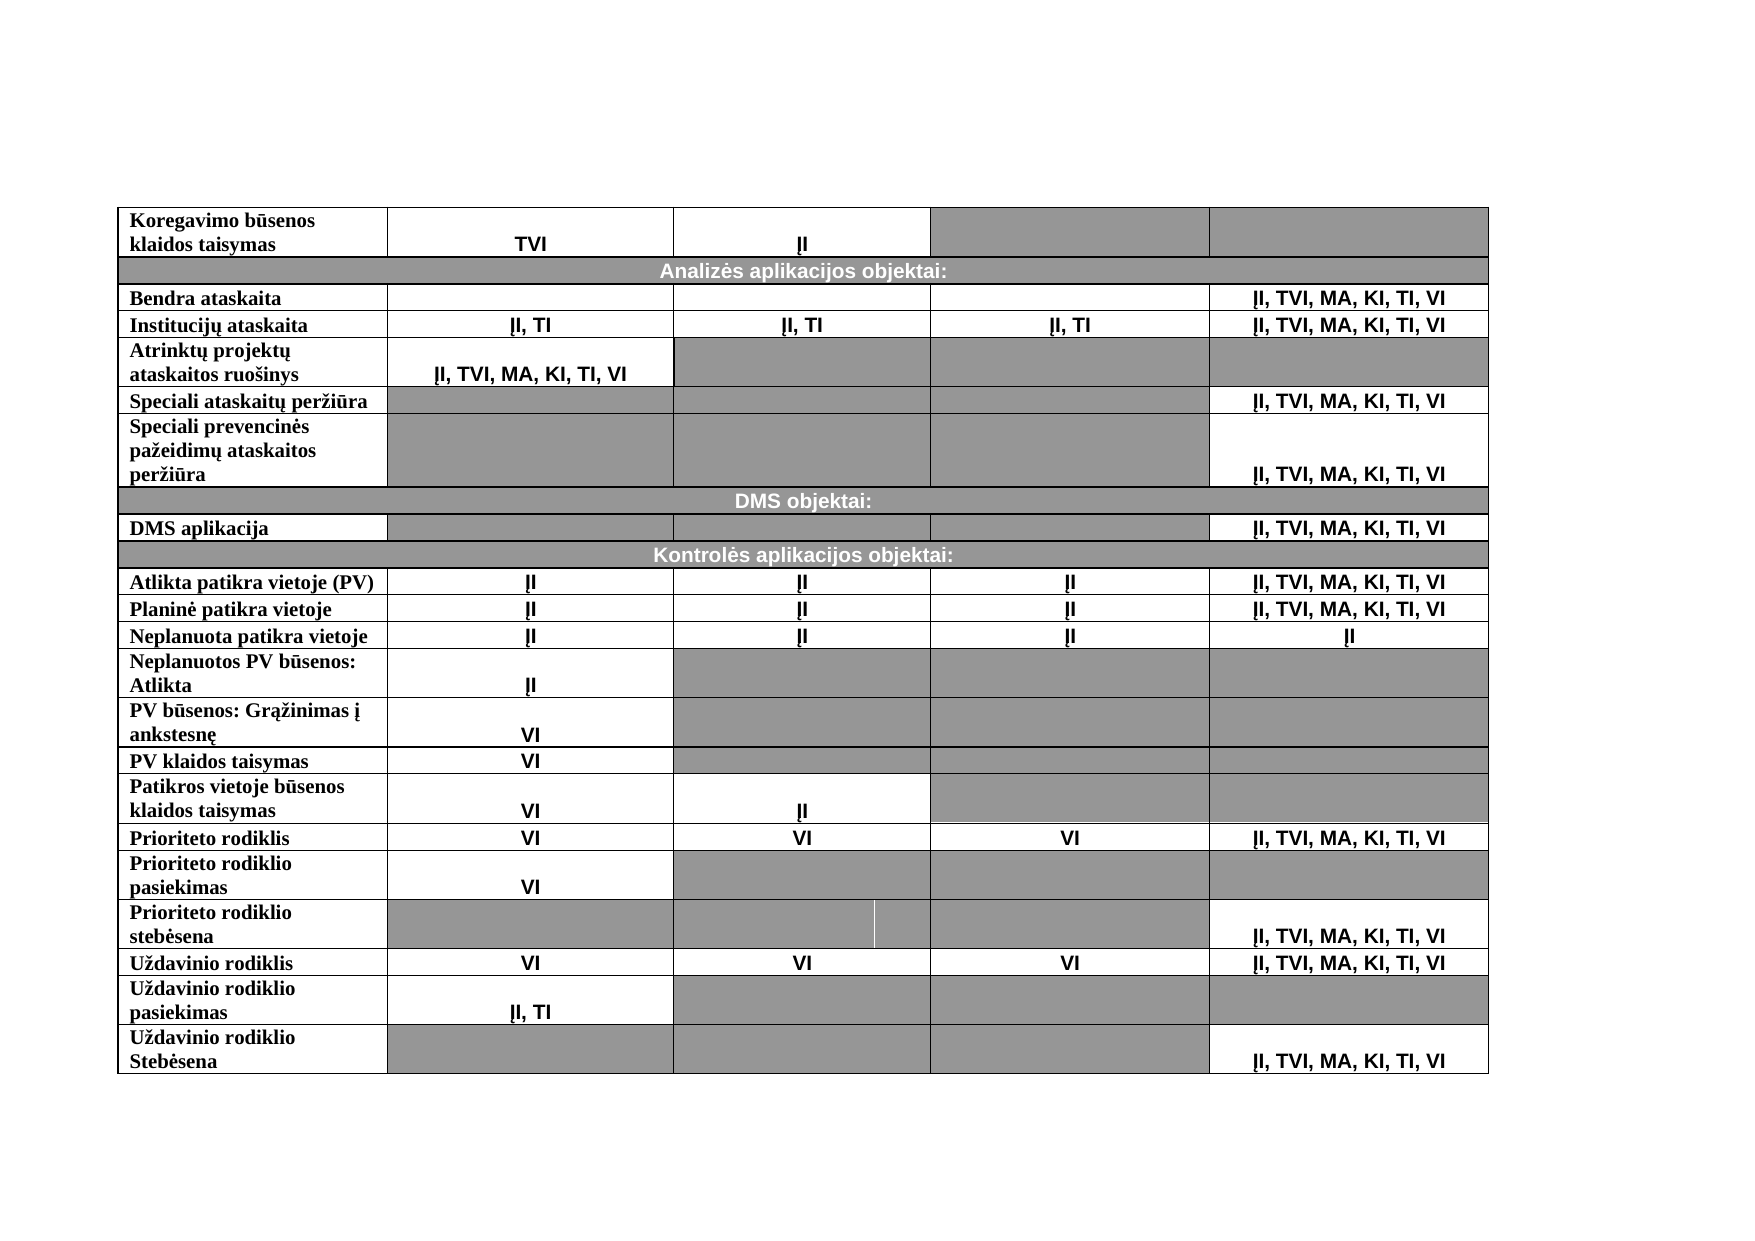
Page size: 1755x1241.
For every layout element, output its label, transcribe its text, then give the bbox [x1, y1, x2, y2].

table_cell [1554, 648, 1603, 697]
table_cell Speciali ataskaitų peržiūra [119, 387, 387, 413]
table_cell [1603, 337, 1653, 386]
table_cell [674, 900, 722, 948]
table_cell [674, 649, 930, 697]
table_cell [1554, 746, 1603, 773]
table_cell [1210, 748, 1488, 773]
table_cell [1554, 513, 1603, 540]
table_cell Kontrolės aplikacijos objektai: [119, 542, 1488, 567]
table_cell Patikros vietoje būsenos klaidos taisymas [119, 774, 387, 822]
table_cell Planinė patikra vietoje [119, 595, 387, 621]
table_cell ĮI, TI [388, 311, 673, 337]
table_cell [1210, 338, 1488, 386]
table_cell [1210, 208, 1265, 256]
table_cell [1554, 486, 1603, 513]
table_cell [1321, 208, 1377, 256]
table_cell [1603, 594, 1653, 621]
table_cell ĮI, TVI, MA, KI, TI, VI [1210, 1025, 1488, 1073]
table_cell [931, 851, 1209, 899]
table_cell [1603, 256, 1653, 283]
table_cell [1554, 975, 1603, 1024]
table_cell Atrinktų projektų ataskaitos ruošinys [119, 338, 387, 386]
table_cell [1603, 850, 1653, 899]
table_cell Uždavinio rodiklio pasiekimas [119, 976, 387, 1024]
table_cell [1603, 948, 1653, 975]
table_cell ĮI [931, 622, 1209, 648]
table_cell VI [388, 851, 673, 899]
table_cell [1489, 948, 1506, 975]
table_cell [931, 414, 1209, 486]
table_cell ĮI [674, 208, 930, 256]
table_cell ĮI, TVI, MA, KI, TI, VI [1210, 569, 1488, 594]
table_cell [1554, 697, 1603, 746]
table_cell [388, 414, 673, 486]
table_cell [931, 285, 1209, 310]
table_cell DMS objektai: [119, 488, 1488, 513]
table_cell ĮI, TVI, MA, KI, TI, VI [1210, 949, 1488, 975]
table_cell [674, 976, 930, 1024]
table_cell [1603, 283, 1653, 310]
table_cell Bendra ataskaita [119, 285, 387, 310]
table_cell [674, 698, 930, 746]
table_cell [1489, 513, 1506, 540]
table_cell [1554, 621, 1603, 648]
table_cell ĮI, TI [388, 976, 673, 1024]
table_cell [1554, 386, 1603, 413]
table_cell [931, 900, 1209, 948]
table_cell [1554, 567, 1603, 594]
table_cell [1489, 337, 1506, 386]
table_cell ĮI, TVI, MA, KI, TI, VI [1210, 387, 1488, 413]
table_cell ĮI, TVI, MA, KI, TI, VI [1210, 515, 1488, 540]
table_cell [1098, 208, 1154, 256]
table_cell [931, 515, 1209, 540]
table_cell [819, 900, 874, 948]
table_cell [1554, 773, 1603, 822]
table_cell [1603, 621, 1653, 648]
table_cell [986, 208, 1042, 256]
table_cell [1554, 594, 1603, 621]
table_cell ĮI [931, 595, 1209, 621]
table_cell Koregavimo būsenos klaidos taisymas [119, 208, 387, 256]
table_cell [388, 515, 673, 540]
table_cell ĮI [674, 622, 930, 648]
table_cell [674, 285, 930, 310]
table_cell [674, 1025, 930, 1073]
table_cell [1506, 540, 1554, 567]
table_cell [1554, 540, 1603, 567]
table_cell [1603, 310, 1653, 337]
table_cell [1489, 413, 1506, 486]
table_cell [1603, 648, 1653, 697]
table_cell [1489, 256, 1506, 283]
table_cell [674, 748, 930, 773]
table_cell [1603, 413, 1653, 486]
table_cell ĮI, TVI, MA, KI, TI, VI [1210, 824, 1488, 849]
table_cell [1489, 283, 1506, 310]
table_cell VI [388, 949, 673, 975]
table_cell [1603, 567, 1653, 594]
table_cell [521, 900, 591, 948]
table_cell [931, 387, 1209, 413]
table_cell [1506, 1024, 1554, 1073]
table_cell ĮI [931, 569, 1209, 594]
table_cell ĮI, TVI, MA, KI, TI, VI [1210, 414, 1488, 486]
table_cell Prioriteto rodiklio pasiekimas [119, 851, 387, 899]
table_cell [1506, 283, 1554, 310]
table_cell [1506, 948, 1554, 975]
table_cell PV klaidos taisymas [119, 748, 387, 773]
table_cell [1506, 310, 1554, 337]
table_cell [1554, 1024, 1603, 1073]
table_cell ĮI, TVI, MA, KI, TI, VI [1210, 900, 1488, 948]
table_cell VI [388, 774, 673, 822]
table_cell [1433, 208, 1488, 256]
table_cell [1603, 386, 1653, 413]
table_cell [388, 285, 673, 310]
table_cell VI [931, 824, 1209, 849]
table_cell VI [674, 824, 930, 849]
table_cell [931, 208, 986, 256]
table_cell [722, 900, 770, 948]
table_cell Speciali prevencinės pažeidimų ataskaitos peržiūra [119, 414, 387, 486]
table_cell ĮI, TVI, MA, KI, TI, VI [388, 338, 673, 386]
table_cell [674, 414, 930, 486]
table_cell [1554, 207, 1603, 256]
table_cell [1210, 851, 1488, 899]
table_cell [770, 900, 819, 948]
table_cell [1603, 746, 1653, 773]
table_cell [1506, 621, 1554, 648]
table_cell [1506, 567, 1554, 594]
table_cell [931, 774, 1209, 822]
table_cell ĮI [674, 774, 930, 822]
table_cell [591, 900, 637, 948]
table_cell ĮI [674, 595, 930, 621]
table_cell [1489, 1024, 1506, 1073]
table_cell [1489, 567, 1506, 594]
table_cell Institucijų ataskaita [119, 311, 387, 337]
table_cell ĮI, TVI, MA, KI, TI, VI [1210, 285, 1488, 310]
table_cell [1603, 697, 1653, 746]
table_cell [1489, 823, 1506, 849]
table_cell [1210, 976, 1488, 1024]
table_cell Uždavinio rodiklio Stebėsena [119, 1025, 387, 1073]
table_cell Prioriteto rodiklis [119, 824, 387, 849]
table_cell VI [674, 949, 930, 975]
table_cell PV būsenos: Grąžinimas į ankstesnę [119, 698, 387, 746]
table_cell [1506, 648, 1554, 697]
table_cell [1506, 697, 1554, 746]
table_cell [1603, 899, 1653, 948]
table_cell TVI [388, 208, 673, 256]
table_cell [1489, 697, 1506, 746]
table_cell [1489, 386, 1506, 413]
table_cell [1489, 746, 1506, 773]
table_cell [931, 649, 1209, 697]
table_cell ĮI, TI [674, 311, 930, 337]
table_cell [388, 387, 673, 413]
table_cell [1506, 899, 1554, 948]
table_cell [674, 387, 930, 413]
table_cell [1506, 594, 1554, 621]
table_cell [388, 1025, 673, 1073]
table_cell Prioriteto rodiklio stebėsena [119, 900, 387, 948]
table_cell [1554, 850, 1603, 899]
table_cell [931, 1025, 1209, 1073]
table_cell ĮI [388, 622, 673, 648]
table_cell [1506, 975, 1554, 1024]
table_cell Neplanuotos PV būsenos: Atlikta [119, 649, 387, 697]
table_cell VI [931, 949, 1209, 975]
table_cell ĮI [674, 569, 930, 594]
table_cell [1506, 746, 1554, 773]
table_cell [1554, 256, 1603, 283]
table_cell [1603, 513, 1653, 540]
table_cell DMS aplikacija [119, 515, 387, 540]
table_cell [674, 515, 930, 540]
table_cell [1603, 207, 1653, 256]
table_cell [1042, 208, 1098, 256]
table_cell [1506, 337, 1554, 386]
table_cell [1489, 975, 1506, 1024]
table_cell [931, 698, 1209, 746]
table_cell [1489, 310, 1506, 337]
table_cell VI [388, 824, 673, 849]
table_cell [1506, 413, 1554, 486]
table_cell ĮI [388, 649, 673, 697]
table_cell [1506, 256, 1554, 283]
table_cell [388, 900, 443, 948]
table_cell [1554, 337, 1603, 386]
table_cell ĮI, TVI, MA, KI, TI, VI [1210, 311, 1488, 337]
table_cell [1554, 899, 1603, 948]
table_cell [674, 851, 930, 899]
table_cell [1554, 413, 1603, 486]
table_cell [675, 338, 930, 386]
table_cell [1603, 823, 1653, 849]
table_cell [1210, 649, 1488, 697]
table_cell ĮI, TVI, MA, KI, TI, VI [1210, 595, 1488, 621]
table_cell [1603, 540, 1653, 567]
table_cell [931, 976, 1209, 1024]
table_cell [1210, 774, 1488, 822]
table_cell [1489, 486, 1506, 513]
table_cell [1506, 823, 1554, 849]
table_cell [1489, 773, 1506, 822]
table_cell [875, 900, 930, 948]
table_cell [1554, 310, 1603, 337]
table_cell [1489, 648, 1506, 697]
table_cell [1265, 208, 1321, 256]
table_cell [1554, 283, 1603, 310]
table_cell [1603, 1024, 1653, 1073]
table_cell [1506, 486, 1554, 513]
table_cell [1506, 207, 1554, 256]
table_cell [637, 900, 673, 948]
table_cell [1489, 899, 1506, 948]
table_cell [1489, 207, 1506, 256]
table_cell [1506, 513, 1554, 540]
table_cell [931, 338, 1209, 386]
table_cell [1603, 975, 1653, 1024]
table_cell [1554, 948, 1603, 975]
table_cell [1489, 594, 1506, 621]
table_cell [1210, 698, 1488, 746]
table_cell [1489, 540, 1506, 567]
table_cell [1506, 386, 1554, 413]
table_cell ĮI, TI [931, 311, 1209, 337]
table_cell Analizės aplikacijos objektai: [119, 258, 1488, 283]
table_cell ĮI [388, 569, 673, 594]
table_cell Uždavinio rodiklis [119, 949, 387, 975]
table_cell [1489, 621, 1506, 648]
table_cell ĮI [388, 595, 673, 621]
table_cell [1377, 208, 1433, 256]
table_cell Atlikta patikra vietoje (PV) [119, 569, 387, 594]
table_cell VI [388, 698, 673, 746]
table_cell ĮI [1210, 622, 1488, 648]
table_cell [1554, 823, 1603, 849]
table_cell [1603, 773, 1653, 822]
table_cell Neplanuota patikra vietoje [119, 622, 387, 648]
table_cell [1506, 850, 1554, 899]
table_cell [1154, 208, 1209, 256]
table_cell [1506, 773, 1554, 822]
table_cell [1603, 486, 1653, 513]
table_cell VI [388, 748, 673, 773]
table_cell [443, 900, 521, 948]
table_cell [1489, 850, 1506, 899]
table_cell [931, 748, 1209, 773]
